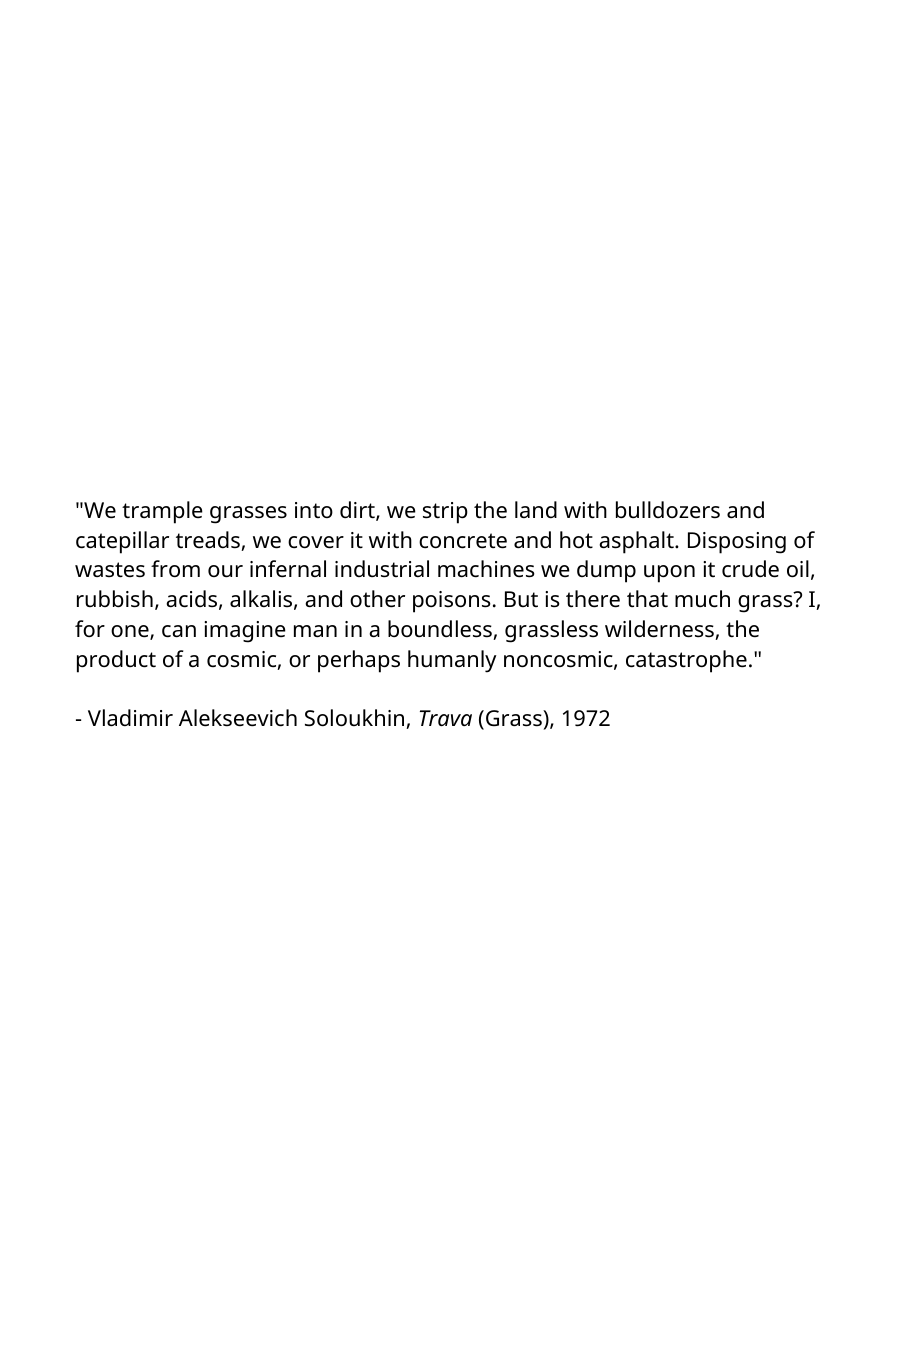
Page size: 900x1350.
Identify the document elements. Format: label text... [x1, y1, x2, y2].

text - Vladimir Alekseevich Soloukhin, Trava (Grass), 1972 [75, 703, 825, 733]
text "We trample grasses into dirt, we strip the land with bulldozers and catepillar treads, we cover it with concrete and hot asphalt. Disposing of wastes from our infernal industrial machines we dump upon it crude oil, rubbish, acids, alkalis, and other poisons. But is there that much grass? I, for one, can imagine man in a boundless, grassless wilderness, the product of a cosmic, or perhaps humanly noncosmic, catastrophe." [75, 495, 825, 673]
